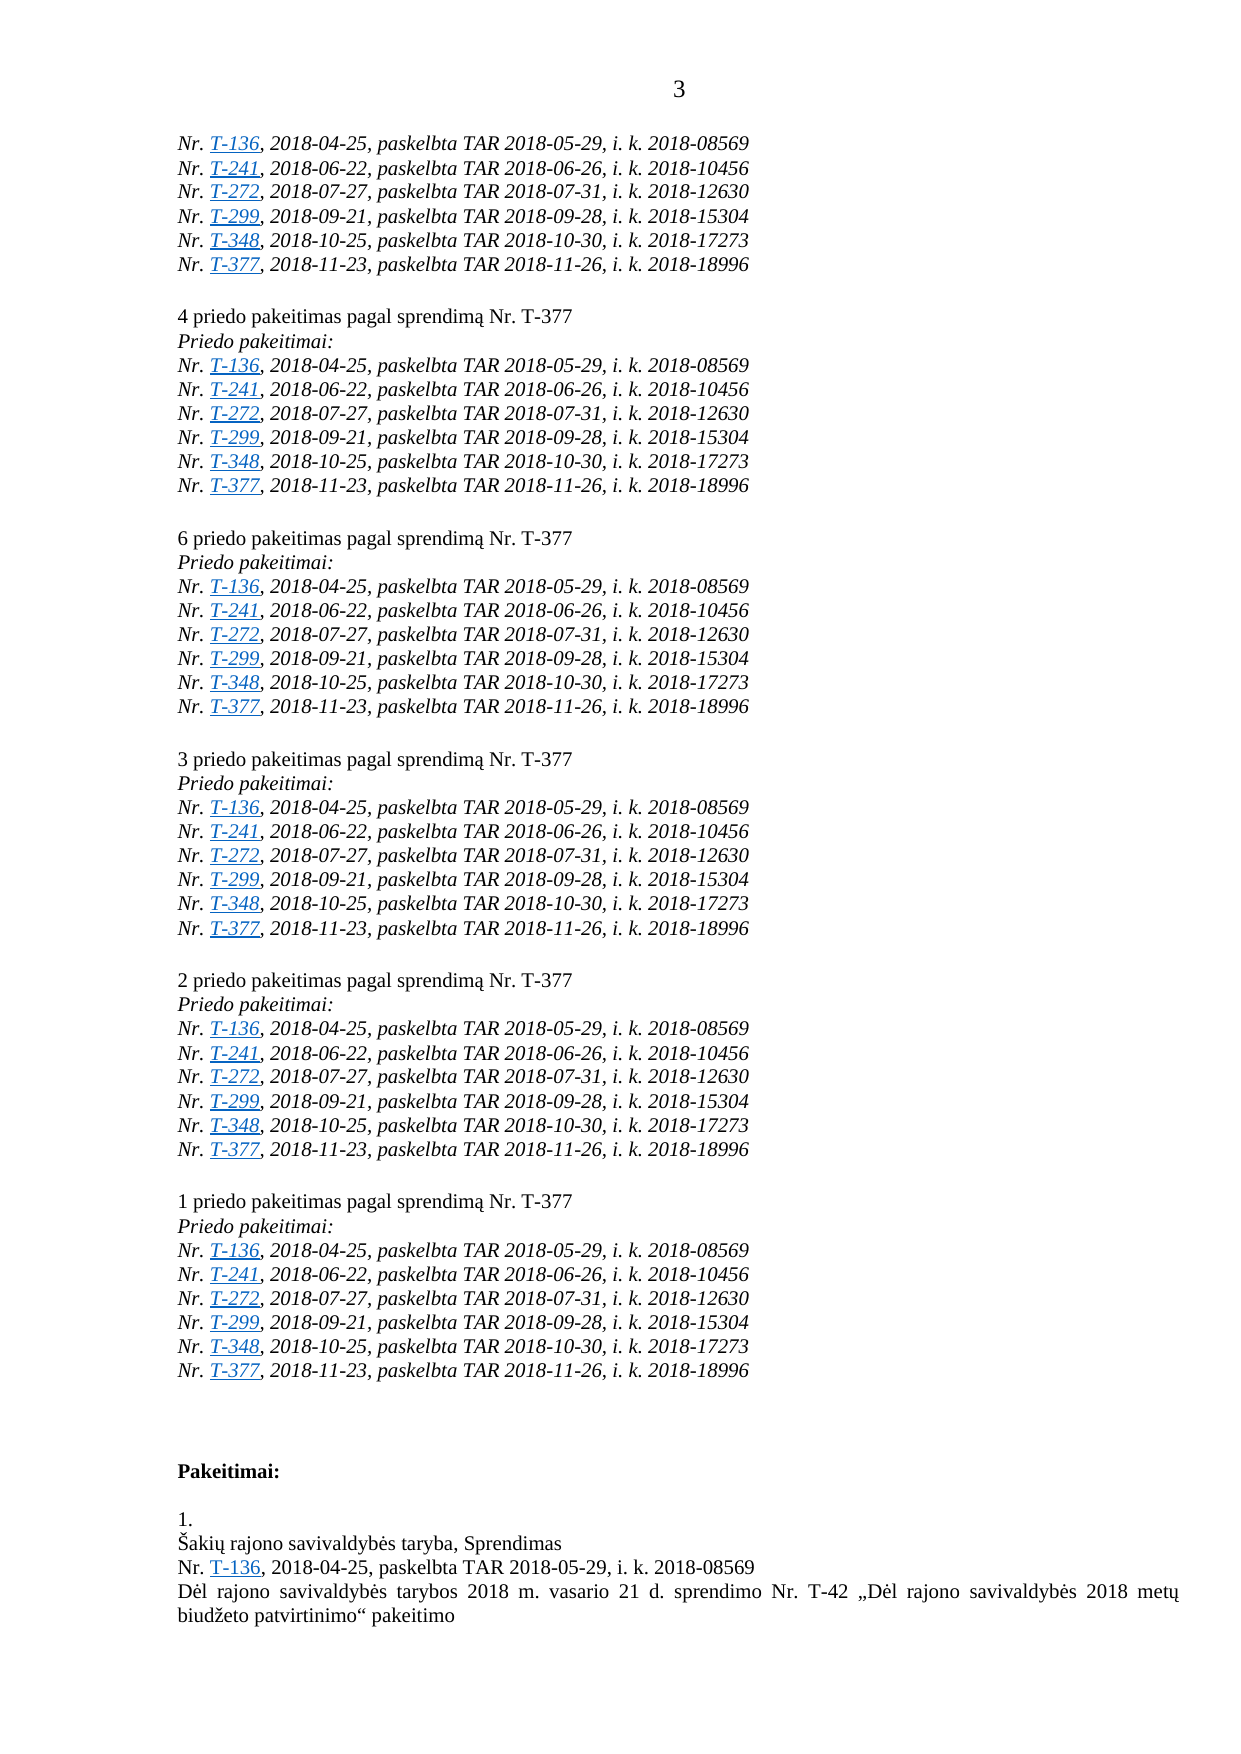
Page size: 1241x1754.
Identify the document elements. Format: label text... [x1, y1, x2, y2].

text Nr. T-348, 2018-10-25, paskelbta TAR 2018-10-30, i. k. 2018-17273 [177, 449, 1181, 473]
text Nr. T-299, 2018-09-21, paskelbta TAR 2018-09-28, i. k. 2018-15304 [177, 1088, 1181, 1113]
text Nr. T-299, 2018-09-21, paskelbta TAR 2018-09-28, i. k. 2018-15304 [177, 203, 1181, 228]
text Nr. T-299, 2018-09-21, paskelbta TAR 2018-09-28, i. k. 2018-15304 [177, 867, 1181, 891]
text 1 priedo pakeitimas pagal sprendimą Nr. T-377 [177, 1189, 1181, 1213]
text Šakių rajono savivaldybės taryba, Sprendimas [177, 1531, 1181, 1555]
text Nr. T-136, 2018-04-25, paskelbta TAR 2018-05-29, i. k. 2018-08569 [177, 795, 1181, 819]
text Nr. T-348, 2018-10-25, paskelbta TAR 2018-10-30, i. k. 2018-17273 [177, 1334, 1181, 1358]
text Priedo pakeitimai: [177, 992, 1181, 1016]
text Nr. T-241, 2018-06-22, paskelbta TAR 2018-06-26, i. k. 2018-10456 [177, 598, 1181, 622]
text Nr. T-377, 2018-11-23, paskelbta TAR 2018-11-26, i. k. 2018-18996 [177, 1137, 1181, 1161]
text Nr. T-377, 2018-11-23, paskelbta TAR 2018-11-26, i. k. 2018-18996 [177, 915, 1181, 939]
text 4 priedo pakeitimas pagal sprendimą Nr. T-377 [177, 304, 1181, 328]
text Nr. T-241, 2018-06-22, paskelbta TAR 2018-06-26, i. k. 2018-10456 [177, 155, 1181, 179]
text Nr. T-241, 2018-06-22, paskelbta TAR 2018-06-26, i. k. 2018-10456 [177, 1040, 1181, 1064]
text 1. [177, 1507, 1181, 1531]
text Nr. T-348, 2018-10-25, paskelbta TAR 2018-10-30, i. k. 2018-17273 [177, 670, 1181, 694]
text Priedo pakeitimai: [177, 771, 1181, 795]
text Nr. T-241, 2018-06-22, paskelbta TAR 2018-06-26, i. k. 2018-10456 [177, 377, 1181, 401]
text Nr. T-348, 2018-10-25, paskelbta TAR 2018-10-30, i. k. 2018-17273 [177, 228, 1181, 252]
text Nr. T-299, 2018-09-21, paskelbta TAR 2018-09-28, i. k. 2018-15304 [177, 646, 1181, 670]
text Nr. T-136, 2018-04-25, paskelbta TAR 2018-05-29, i. k. 2018-08569 [177, 574, 1181, 598]
text Nr. T-272, 2018-07-27, paskelbta TAR 2018-07-31, i. k. 2018-12630 [177, 1286, 1181, 1310]
text 3 priedo pakeitimas pagal sprendimą Nr. T-377 [177, 747, 1181, 771]
text Nr. T-348, 2018-10-25, paskelbta TAR 2018-10-30, i. k. 2018-17273 [177, 1113, 1181, 1137]
text 6 priedo pakeitimas pagal sprendimą Nr. T-377 [177, 526, 1181, 550]
text Nr. T-136, 2018-04-25, paskelbta TAR 2018-05-29, i. k. 2018-08569 [177, 1555, 1181, 1579]
text Priedo pakeitimai: [177, 328, 1181, 353]
text Nr. T-377, 2018-11-23, paskelbta TAR 2018-11-26, i. k. 2018-18996 [177, 473, 1181, 497]
text Priedo pakeitimai: [177, 1213, 1181, 1238]
text Nr. T-136, 2018-04-25, paskelbta TAR 2018-05-29, i. k. 2018-08569 [177, 131, 1181, 155]
text Nr. T-136, 2018-04-25, paskelbta TAR 2018-05-29, i. k. 2018-08569 [177, 1016, 1181, 1040]
text Nr. T-136, 2018-04-25, paskelbta TAR 2018-05-29, i. k. 2018-08569 [177, 1238, 1181, 1262]
text 2 priedo pakeitimas pagal sprendimą Nr. T-377 [177, 968, 1181, 992]
text Nr. T-241, 2018-06-22, paskelbta TAR 2018-06-26, i. k. 2018-10456 [177, 1262, 1181, 1286]
text Nr. T-299, 2018-09-21, paskelbta TAR 2018-09-28, i. k. 2018-15304 [177, 1310, 1181, 1334]
text Nr. T-272, 2018-07-27, paskelbta TAR 2018-07-31, i. k. 2018-12630 [177, 179, 1181, 203]
text Priedo pakeitimai: [177, 550, 1181, 574]
text Nr. T-348, 2018-10-25, paskelbta TAR 2018-10-30, i. k. 2018-17273 [177, 891, 1181, 915]
text Nr. T-377, 2018-11-23, paskelbta TAR 2018-11-26, i. k. 2018-18996 [177, 252, 1181, 276]
text Dėl rajono savivaldybės tarybos 2018 m. vasario 21 d. sprendimo Nr. T-42 „Dėl rajono savivaldybės 2018 metų biudžeto patvirtinimo“ pakeitimo [177, 1579, 1181, 1627]
text Nr. T-241, 2018-06-22, paskelbta TAR 2018-06-26, i. k. 2018-10456 [177, 819, 1181, 843]
text Nr. T-272, 2018-07-27, paskelbta TAR 2018-07-31, i. k. 2018-12630 [177, 1064, 1181, 1088]
text Nr. T-136, 2018-04-25, paskelbta TAR 2018-05-29, i. k. 2018-08569 [177, 353, 1181, 377]
text Nr. T-377, 2018-11-23, paskelbta TAR 2018-11-26, i. k. 2018-18996 [177, 1358, 1181, 1382]
text Nr. T-272, 2018-07-27, paskelbta TAR 2018-07-31, i. k. 2018-12630 [177, 622, 1181, 646]
text Nr. T-272, 2018-07-27, paskelbta TAR 2018-07-31, i. k. 2018-12630 [177, 401, 1181, 425]
text Pakeitimai: [177, 1459, 1181, 1483]
text Nr. T-377, 2018-11-23, paskelbta TAR 2018-11-26, i. k. 2018-18996 [177, 694, 1181, 718]
text Nr. T-272, 2018-07-27, paskelbta TAR 2018-07-31, i. k. 2018-12630 [177, 843, 1181, 867]
text Nr. T-299, 2018-09-21, paskelbta TAR 2018-09-28, i. k. 2018-15304 [177, 425, 1181, 449]
